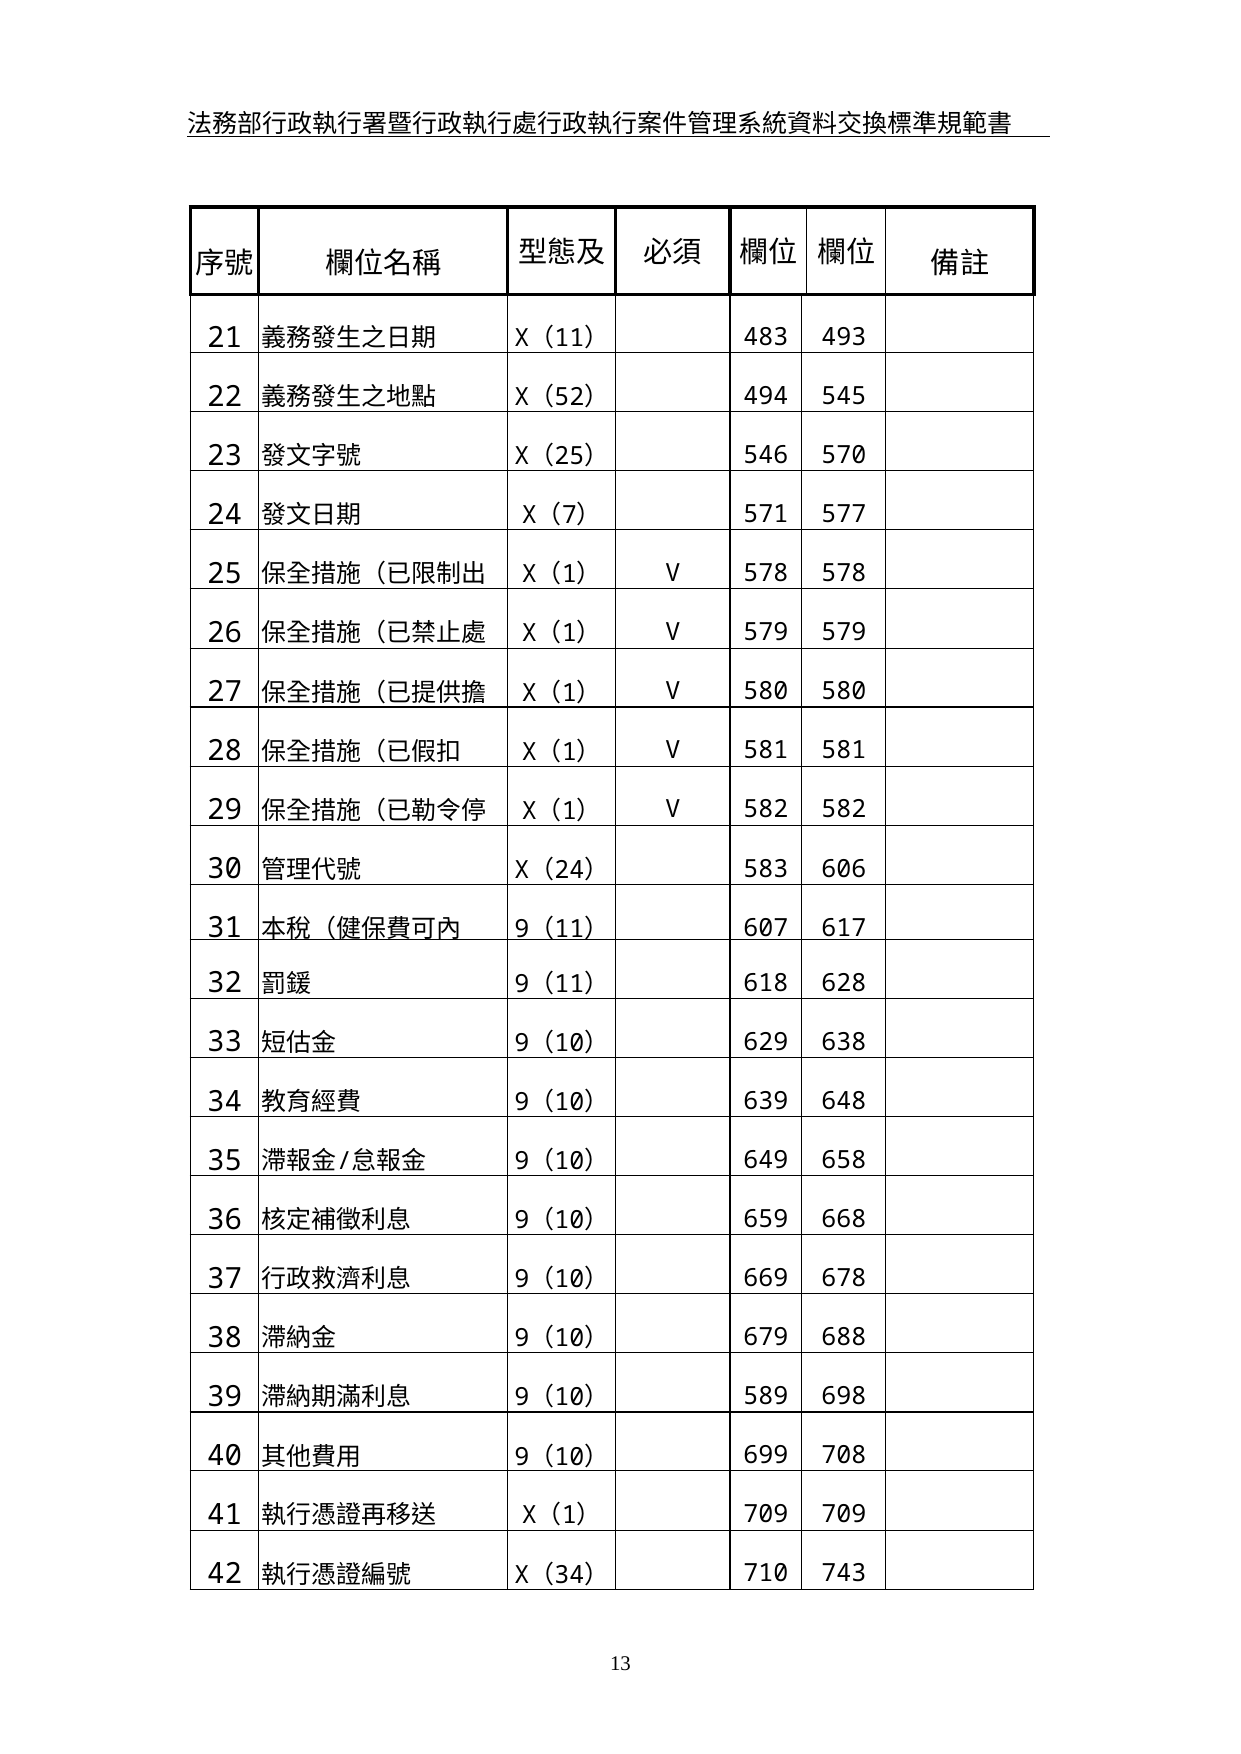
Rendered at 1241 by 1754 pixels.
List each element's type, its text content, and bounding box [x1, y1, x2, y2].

table_cell 保全措施（已假扣押） [259, 708, 507, 766]
table_cell 708 [802, 1413, 885, 1470]
table_cell X（24） [508, 826, 615, 884]
table_cell 9（10） [508, 1413, 615, 1470]
table_cell 34 [191, 1058, 258, 1116]
table_cell [886, 1058, 1033, 1116]
table_cell [616, 940, 729, 998]
table_cell 25 [191, 530, 258, 588]
table_cell 發文字號 [259, 412, 507, 470]
table_cell 678 [802, 1235, 885, 1293]
table_cell 42 [191, 1531, 258, 1588]
table_cell 9（10） [508, 1176, 615, 1234]
table_cell 570 [802, 412, 885, 470]
table_cell [886, 1471, 1033, 1529]
table_cell 699 [731, 1413, 801, 1470]
table_cell 行政救濟利息 [259, 1235, 507, 1293]
table_cell [886, 1353, 1033, 1411]
table_cell 628 [802, 940, 885, 998]
table_cell 709 [731, 1471, 801, 1529]
table_header 欄位 迄 [807, 209, 885, 293]
table_cell 546 [731, 412, 801, 470]
table_cell 22 [191, 353, 258, 411]
table_cell 執行憑證再移送 [259, 1471, 507, 1529]
table_cell 教育經費 [259, 1058, 507, 1116]
table_cell [886, 1294, 1033, 1352]
table_cell 649 [731, 1117, 801, 1175]
table_cell 577 [802, 471, 885, 529]
table_cell 保全措施（已限制出境） [259, 530, 507, 588]
table_cell 滯報金/怠報金 [259, 1117, 507, 1175]
table_cell 607 [731, 885, 801, 939]
table_cell X（1） [508, 1471, 615, 1529]
table_cell V [616, 649, 729, 706]
table_cell 26 [191, 589, 258, 647]
table_cell 493 [802, 296, 885, 352]
table_cell V [616, 530, 729, 588]
table_cell 核定補徵利息 [259, 1176, 507, 1234]
table_cell [616, 1058, 729, 1116]
table_cell [886, 589, 1033, 647]
table_cell V [616, 589, 729, 647]
table_cell 617 [802, 885, 885, 939]
table_cell 9（10） [508, 1235, 615, 1293]
table_cell 保全措施（已勒令停業） [259, 767, 507, 824]
table_cell [886, 999, 1033, 1057]
table_cell [616, 1176, 729, 1234]
table_cell 698 [802, 1353, 885, 1411]
table_cell 679 [731, 1294, 801, 1352]
table_cell 578 [731, 530, 801, 588]
table_cell 36 [191, 1176, 258, 1234]
table_cell X（1） [508, 708, 615, 766]
table_header 必須 輸入 [617, 209, 728, 293]
table_cell 9（10） [508, 1058, 615, 1116]
table_cell X（7） [508, 471, 615, 529]
table_cell 571 [731, 471, 801, 529]
table_header 欄位名稱 [260, 209, 506, 293]
table_cell [886, 412, 1033, 470]
table_cell 648 [802, 1058, 885, 1116]
table_cell 710 [731, 1531, 801, 1588]
table_cell [616, 999, 729, 1057]
table_cell X（1） [508, 589, 615, 647]
table_cell 589 [731, 1353, 801, 1411]
table_cell [616, 1353, 729, 1411]
table_cell 638 [802, 999, 885, 1057]
table_cell 32 [191, 940, 258, 998]
table_cell 658 [802, 1117, 885, 1175]
table_cell 582 [802, 767, 885, 824]
table_cell 29 [191, 767, 258, 824]
table_cell 581 [731, 708, 801, 766]
table_header 序號 [192, 209, 257, 293]
table_cell 580 [802, 649, 885, 706]
table_cell 義務發生之地點 [259, 353, 507, 411]
table_cell 9（10） [508, 1117, 615, 1175]
table_cell 35 [191, 1117, 258, 1175]
table_cell X（1） [508, 767, 615, 824]
table_cell V [616, 708, 729, 766]
table_cell X（34） [508, 1531, 615, 1588]
table_cell 580 [731, 649, 801, 706]
table_cell 41 [191, 1471, 258, 1529]
table_cell [886, 826, 1033, 884]
table_cell 688 [802, 1294, 885, 1352]
table_cell [886, 649, 1033, 706]
table_cell 545 [802, 353, 885, 411]
table_cell 582 [731, 767, 801, 824]
table_cell 37 [191, 1235, 258, 1293]
table_cell [886, 1176, 1033, 1234]
table_cell [886, 885, 1033, 939]
table_cell [616, 885, 729, 939]
table_cell X（1） [508, 530, 615, 588]
table_cell 9（10） [508, 1353, 615, 1411]
table_cell 583 [731, 826, 801, 884]
table_cell 9（10） [508, 999, 615, 1057]
table_cell 579 [731, 589, 801, 647]
table_cell [886, 767, 1033, 824]
table_cell [616, 1531, 729, 1588]
table_cell 30 [191, 826, 258, 884]
table_cell 保全措施（已禁止處分） [259, 589, 507, 647]
table_cell [886, 296, 1033, 352]
table_cell 義務發生之日期 [259, 296, 507, 352]
table_header 備註 [886, 209, 1032, 293]
table_cell [616, 1117, 729, 1175]
table_cell 629 [731, 999, 801, 1057]
table_cell 618 [731, 940, 801, 998]
table_cell 494 [731, 353, 801, 411]
table_cell [616, 296, 729, 352]
table_cell 39 [191, 1353, 258, 1411]
table_cell 管理代號 [259, 826, 507, 884]
table_cell [616, 1235, 729, 1293]
table_header 型態及 長度 [509, 209, 614, 293]
table_cell 9（11） [508, 885, 615, 939]
table_cell 本稅（健保費可內含） [259, 885, 507, 939]
table_cell 40 [191, 1413, 258, 1470]
table_cell 滯納期滿利息 [259, 1353, 507, 1411]
table_cell 668 [802, 1176, 885, 1234]
table_cell 執行憑證編號 [259, 1531, 507, 1588]
table_cell 發文日期 [259, 471, 507, 529]
table_cell X（25） [508, 412, 615, 470]
table_cell 其他費用 [259, 1413, 507, 1470]
table_cell [616, 412, 729, 470]
table_cell [886, 1413, 1033, 1470]
table_cell [616, 353, 729, 411]
table_cell 33 [191, 999, 258, 1057]
table_cell 579 [802, 589, 885, 647]
table_cell 483 [731, 296, 801, 352]
table_cell 保全措施（已提供擔保） [259, 649, 507, 706]
table_cell 31 [191, 885, 258, 939]
table_cell [886, 530, 1033, 588]
table_cell 606 [802, 826, 885, 884]
table_cell 本稅（健保費可內含） [441, 923, 457, 939]
table_cell 38 [191, 1294, 258, 1352]
table_cell 659 [731, 1176, 801, 1234]
table_cell 9（10） [508, 1294, 615, 1352]
table_cell 578 [802, 530, 885, 588]
table_cell X（1） [508, 649, 615, 706]
table_cell 743 [802, 1531, 885, 1588]
table_cell [886, 1531, 1033, 1588]
table_cell [886, 471, 1033, 529]
table_cell 27 [191, 649, 258, 706]
table_cell [886, 1235, 1033, 1293]
table_cell 639 [731, 1058, 801, 1116]
table_cell 24 [191, 471, 258, 529]
table_cell X（11） [508, 296, 615, 352]
table_cell 581 [802, 708, 885, 766]
table_cell [616, 1413, 729, 1470]
table_cell [616, 1294, 729, 1352]
table_cell 709 [802, 1471, 885, 1529]
table_cell [886, 1117, 1033, 1175]
table_cell 9（11） [508, 940, 615, 998]
table_cell 21 [191, 296, 258, 352]
table_cell 短估金 [259, 999, 507, 1057]
table_cell X（52） [508, 353, 615, 411]
table_cell [616, 471, 729, 529]
table_cell [616, 826, 729, 884]
table_cell 23 [191, 412, 258, 470]
table_cell [616, 1471, 729, 1529]
table_cell [886, 940, 1033, 998]
table_cell 罰鍰 [259, 940, 507, 998]
table_cell [886, 708, 1033, 766]
table_header 欄位 起 [732, 209, 806, 293]
table_cell 28 [191, 708, 258, 766]
table_cell V [616, 767, 729, 824]
table_cell 滯納金 [259, 1294, 507, 1352]
table_cell 669 [731, 1235, 801, 1293]
table_cell [886, 353, 1033, 411]
